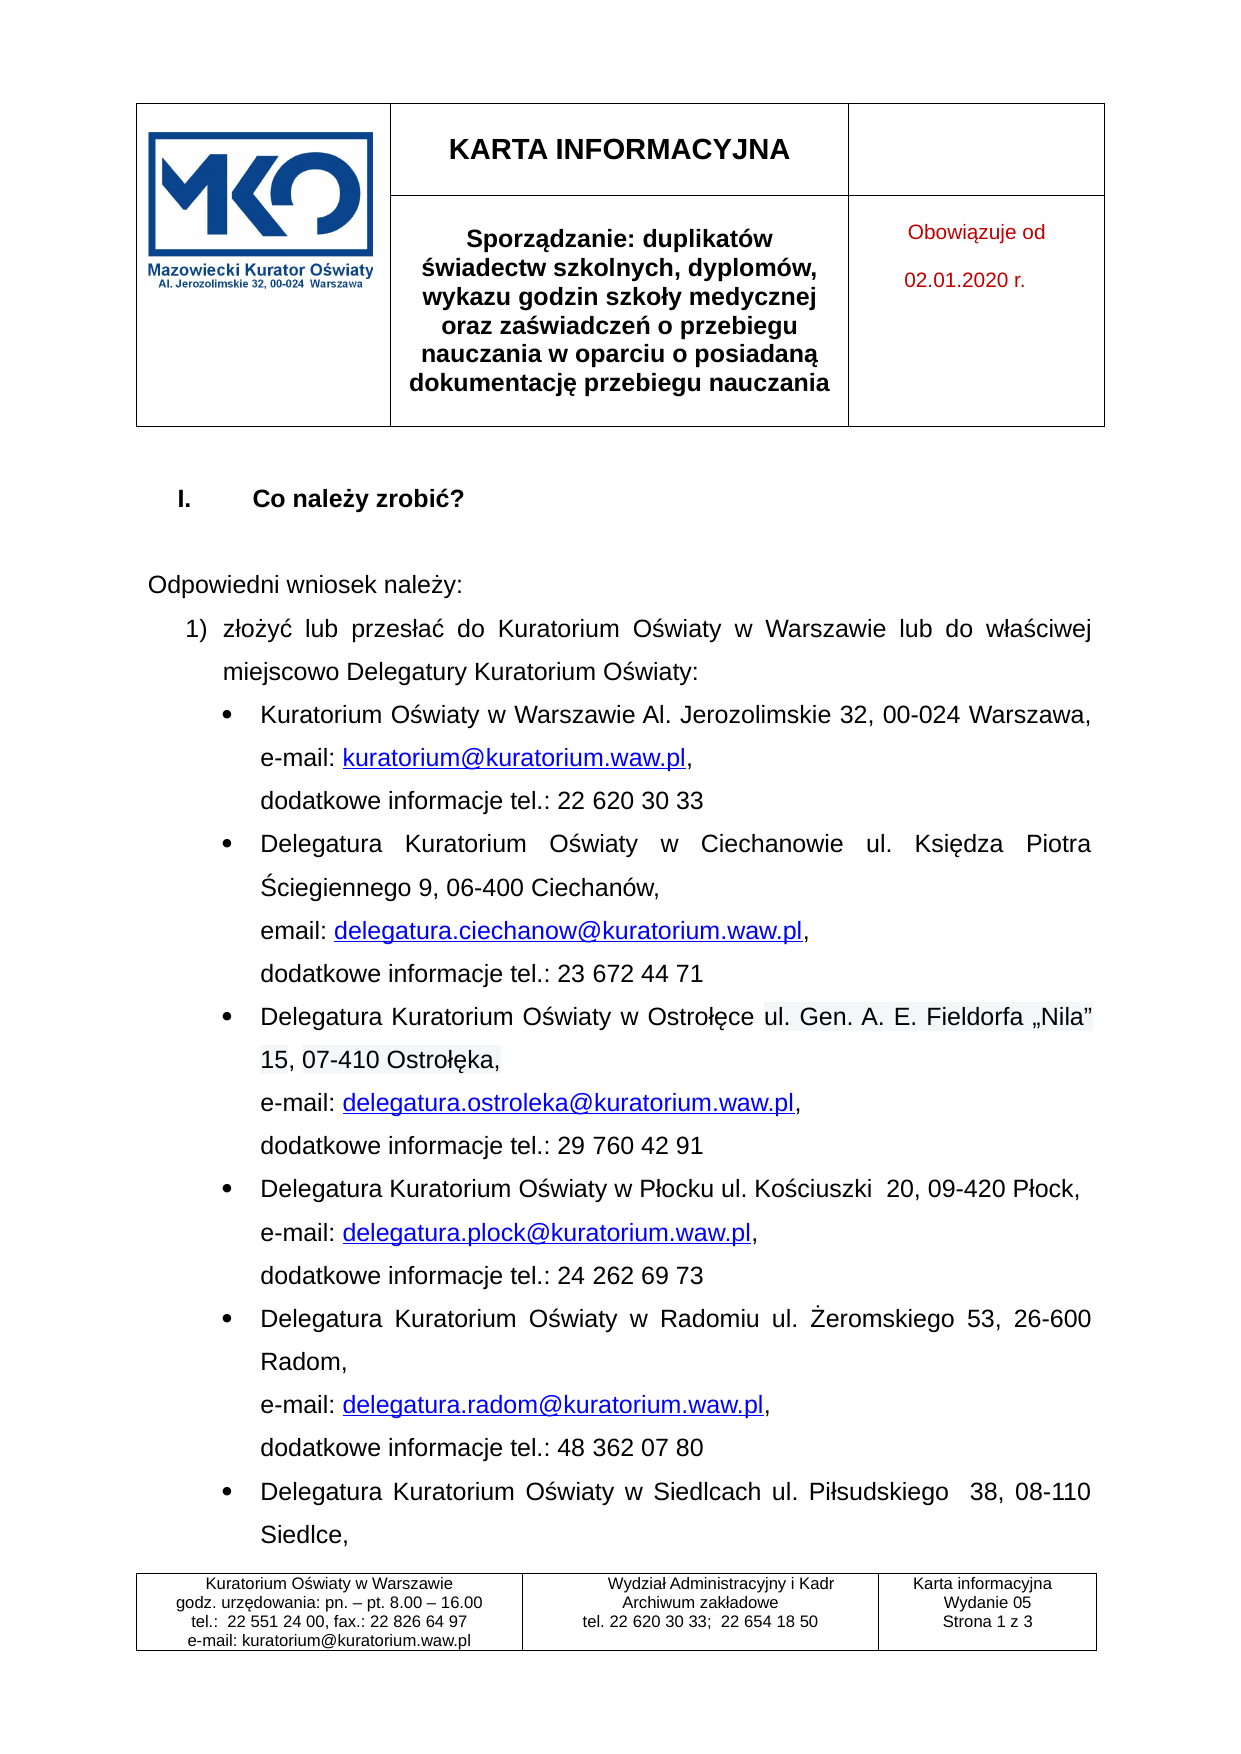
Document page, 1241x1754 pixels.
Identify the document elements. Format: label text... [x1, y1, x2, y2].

list Delegatura Kuratorium Oświaty w Radomiu ul. Żeromskiego 53, 26-600 Radom, [223, 1304, 1092, 1376]
text e-mail: delegatura.radom@kuratorium.waw.pl, [260, 1390, 1092, 1419]
text dodatkowe informacje tel.: 22 620 30 33 [260, 786, 1092, 815]
text Odpowiedni wniosek należy: [148, 570, 1092, 599]
table_header KARTA INFORMACYJNA [391, 104, 848, 194]
text email: delegatura.ciechanow@kuratorium.waw.pl, [260, 916, 1092, 944]
text e-mail: delegatura.ostroleka@kuratorium.waw.pl, [260, 1088, 1092, 1117]
text dodatkowe informacje tel.: 29 760 42 91 [260, 1131, 1092, 1160]
list Delegatura Kuratorium Oświaty w Płocku ul. Kościuszki 20, 09-420 Płock, [223, 1174, 1092, 1203]
text dodatkowe informacje tel.: 48 362 07 80 [260, 1433, 1092, 1462]
list złożyć lub przesłać do Kuratorium Oświaty w Warszawie lub do właściwej miejscowo Delegatury Kuratorium Oświaty: [185, 613, 1092, 685]
table_header [849, 104, 1104, 194]
list Delegatura Kuratorium Oświaty w Ostrołęce ul. Gen. A. E. Fieldorfa „Nila” 15, 07-410 Ostrołęka, [223, 1002, 1092, 1074]
list Delegatura Kuratorium Oświaty w Ciechanowie ul. Księdza Piotra Ściegiennego 9, 06-400 Ciechanów, [223, 829, 1092, 901]
table_cell Obowiązuje od 02.01.2020 r. [849, 196, 1104, 426]
table_header [137, 104, 390, 426]
list Co należy zrobić? [177, 484, 1092, 513]
table_cell Sporządzanie: duplikatów świadectw szkolnych, dyplomów, wykazu godzin szkoły medycznej oraz zaświadczeń o przebiegu nauczania w oparciu o posiadaną dokumentację przebiegu nauczania [391, 196, 848, 426]
text dodatkowe informacje tel.: 24 262 69 73 [260, 1261, 1092, 1289]
list Kuratorium Oświaty w Warszawie Al. Jerozolimskie 32, 00-024 Warszawa, e-mail: kuratorium@kuratorium.waw.pl, [223, 700, 1092, 772]
text e-mail: delegatura.plock@kuratorium.waw.pl, [260, 1218, 1092, 1246]
list Delegatura Kuratorium Oświaty w Siedlcach ul. Piłsudskiego 38, 08-110 Siedlce, [223, 1477, 1092, 1548]
text dodatkowe informacje tel.: 23 672 44 71 [260, 959, 1092, 987]
